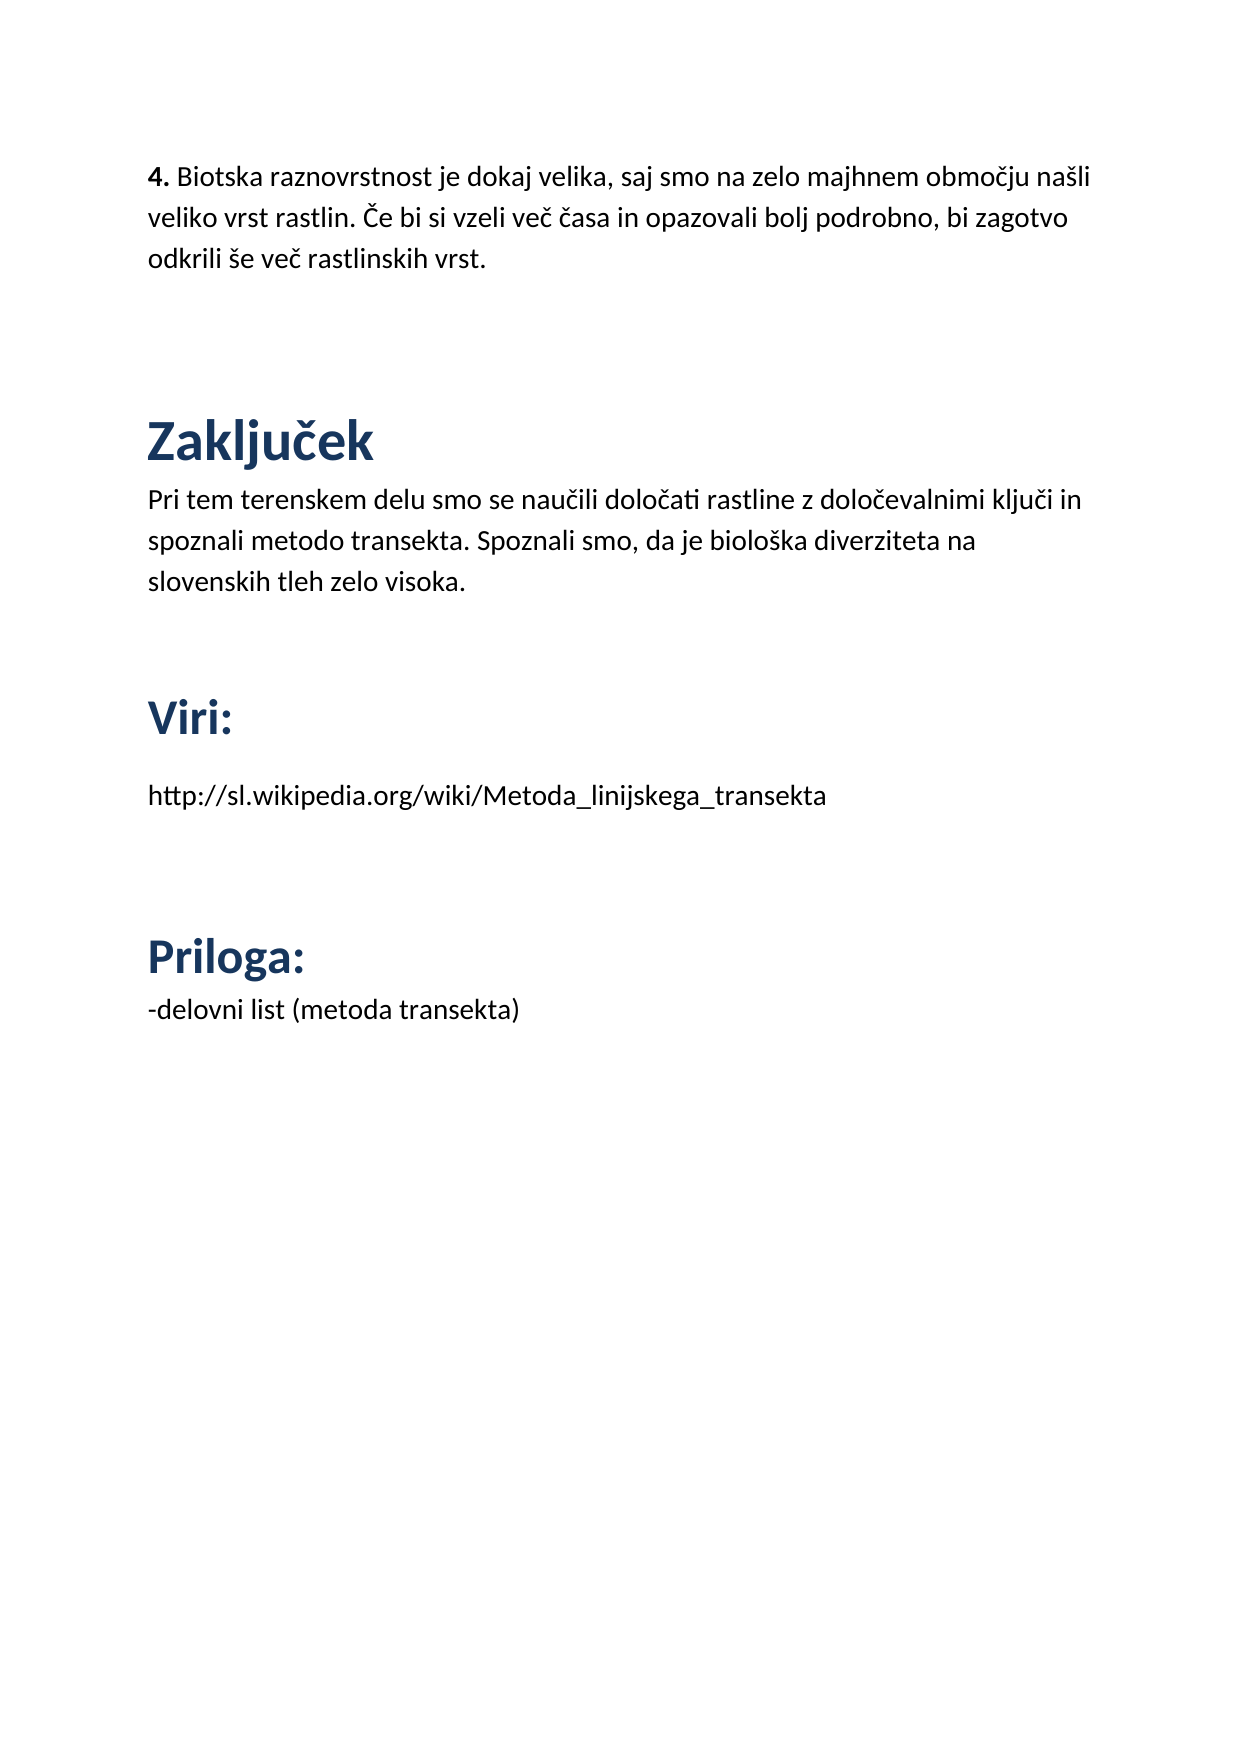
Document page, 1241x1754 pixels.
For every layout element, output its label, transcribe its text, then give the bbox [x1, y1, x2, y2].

text 4. Biotska raznovrstnost je dokaj velika, saj smo na zelo majhnem območju našli veliko vrst rastlin. Če bi si vzeli več časa in opazovali bolj podrobno, bi zagotvo odkrili še več rastlinskih vrst. [148, 158, 1093, 275]
text Priloga: -delovni list (metoda transekta) [148, 839, 1093, 1026]
text Zaključek Pri tem terenskem delu smo se naučili določati rastline z določevalnimi ključi in spoznali metodo transekta. Spoznali smo, da je biološka diverziteta na slovenskih tleh zelo visoka. [148, 404, 1093, 598]
text Viri: [148, 686, 1093, 747]
text http://sl.wikipedia.org/wiki/Metoda_linijskega_transekta [148, 777, 1093, 813]
